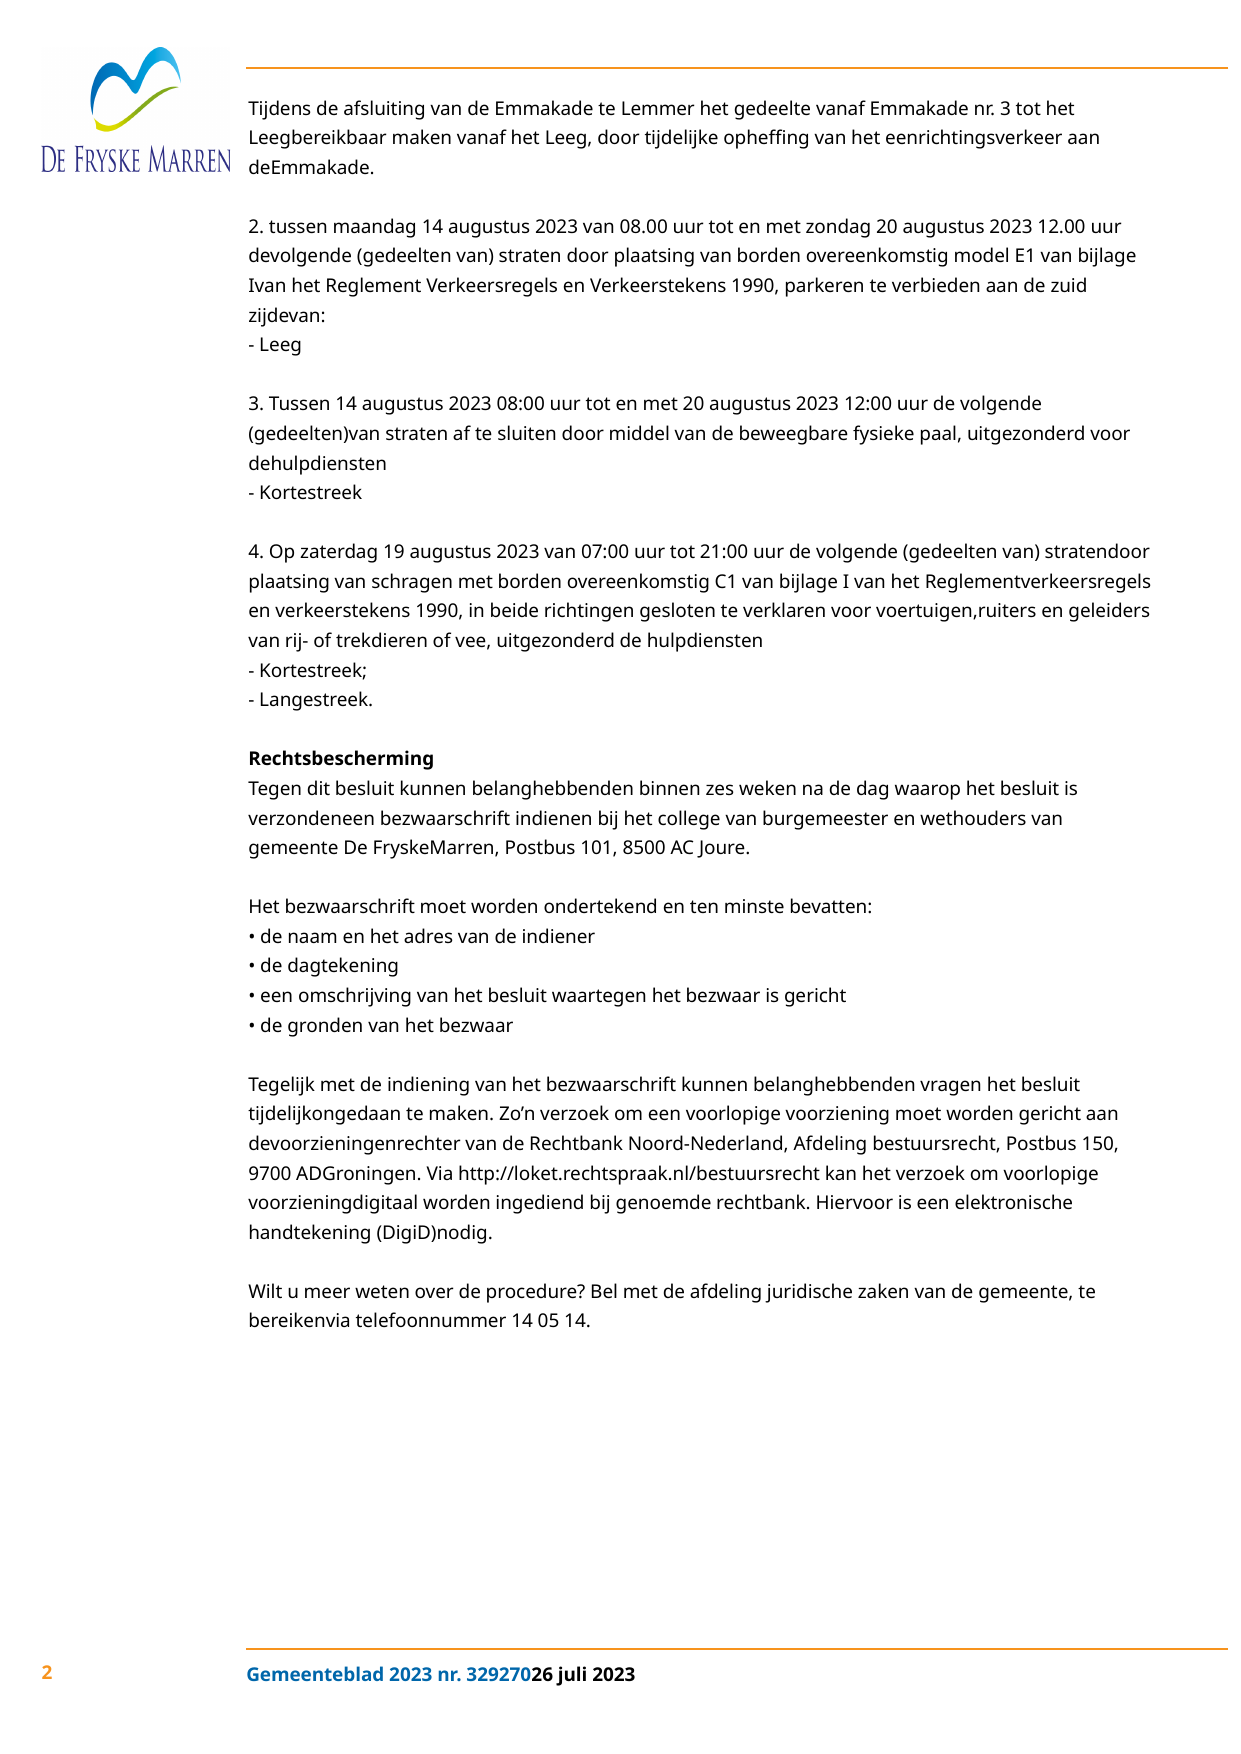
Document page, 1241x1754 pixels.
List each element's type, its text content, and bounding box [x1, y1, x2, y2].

text Tijdens de afsluiting van de Emmakade te Lemmer het gedeelte vanaf Emmakade nr. 3 tot het Leegbereikbaar maken vanaf het Leeg, door tijdelijke opheffing van het eenrichtingsverkeer aan deEmmakade. [248, 95, 1152, 180]
text • een omschrijving van het besluit waartegen het bezwaar is gericht [248, 982, 1152, 1008]
text Tegelijk met de indiening van het bezwaarschrift kunnen belanghebbenden vragen het besluit tijdelijkongedaan te maken. Zo’n verzoek om een voorlopige voorziening moet worden gericht aan devoorzieningenrechter van de Rechtbank Noord-Nederland, Afdeling bestuursrecht, Postbus 150, 9700 ADGroningen. Via http://loket.rechtspraak.nl/bestuursrecht kan het verzoek om voorlopige voorzieningdigitaal worden ingediend bij genoemde rechtbank. Hiervoor is een elektronische handtekening (DigiD)nodig. [248, 1071, 1152, 1245]
text • de dagtekening [248, 953, 1152, 978]
text - Kortestreek; [248, 657, 1152, 683]
text Tegen dit besluit kunnen belanghebbenden binnen zes weken na de dag waarop het besluit is verzondeneen bezwaarschrift indienen bij het college van burgemeester en wethouders van gemeente De FryskeMarren, Postbus 101, 8500 AC Joure. [248, 775, 1152, 860]
text Wilt u meer weten over de procedure? Bel met de afdeling juridische zaken van de gemeente, te bereikenvia telefoonnummer 14 05 14. [248, 1278, 1152, 1333]
text Het bezwaarschrift moet worden ondertekend en ten minste bevatten: [248, 893, 1152, 919]
picture [41, 47, 231, 172]
text - Kortestreek [248, 479, 1152, 505]
text • de gronden van het bezwaar [248, 1012, 1152, 1038]
text - Leeg [248, 331, 1152, 357]
text 2. tussen maandag 14 augustus 2023 van 08.00 uur tot en met zondag 20 augustus 2023 12.00 uur devolgende (gedeelten van) straten door plaatsing van borden overeenkomstig model E1 van bijlage Ivan het Reglement Verkeersregels en Verkeerstekens 1990, parkeren te verbieden aan de zuid zijdevan: [248, 213, 1152, 328]
text - Langestreek. [248, 686, 1152, 712]
text Rechtsbescherming [248, 746, 1152, 771]
text 4. Op zaterdag 19 augustus 2023 van 07:00 uur tot 21:00 uur de volgende (gedeelten van) stratendoor plaatsing van schragen met borden overeenkomstig C1 van bijlage I van het Reglementverkeersregels en verkeerstekens 1990, in beide richtingen gesloten te verklaren voor voertuigen,ruiters en geleiders van rij- of trekdieren of vee, uitgezonderd de hulpdiensten [248, 538, 1152, 653]
text 3. Tussen 14 augustus 2023 08:00 uur tot en met 20 augustus 2023 12:00 uur de volgende (gedeelten)van straten af te sluiten door middel van de beweegbare fysieke paal, uitgezonderd voor dehulpdiensten [248, 391, 1152, 476]
text • de naam en het adres van de indiener [248, 923, 1152, 949]
